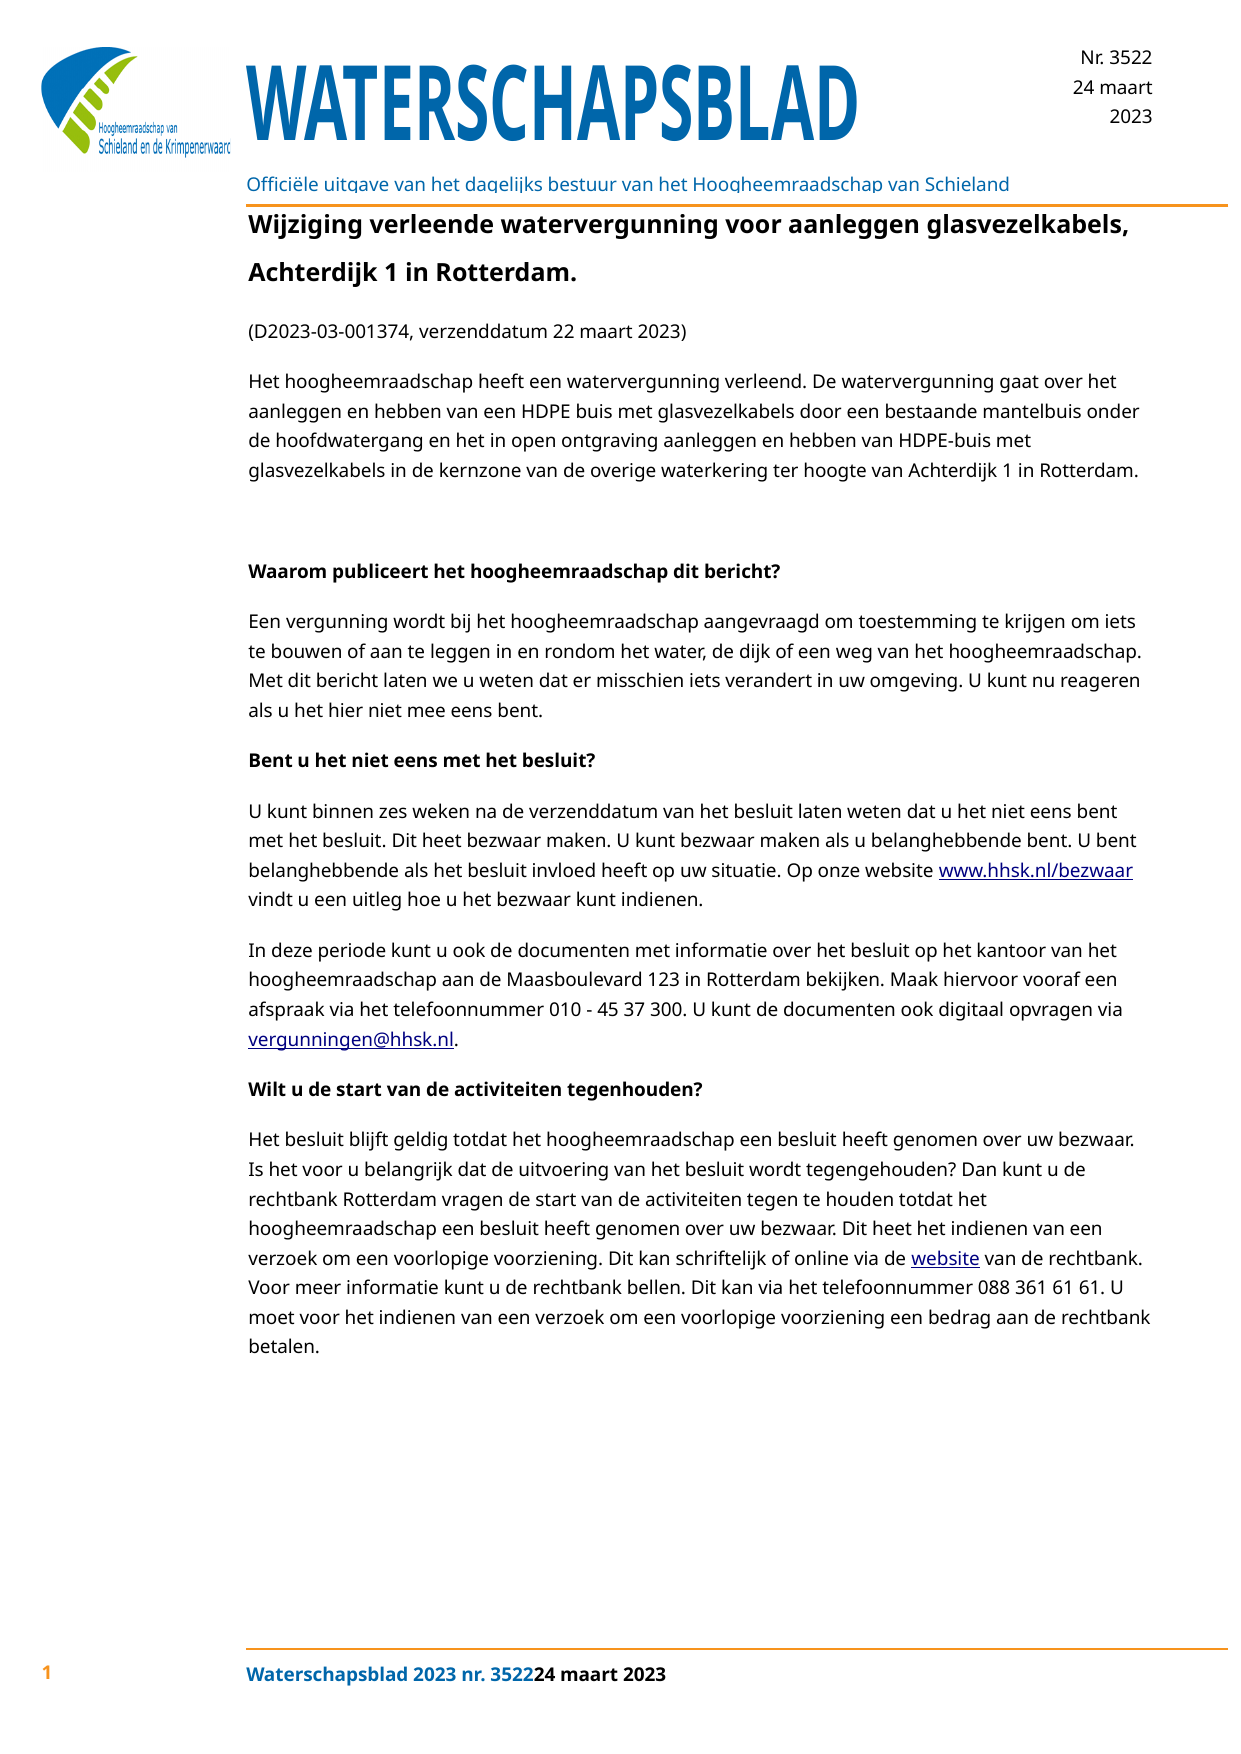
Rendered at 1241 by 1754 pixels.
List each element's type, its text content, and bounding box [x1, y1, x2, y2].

text Wijziging verleende watervergunning voor aanleggen glasvezelkabels, Achterdijk 1 in Rotterdam. [248, 207, 1152, 288]
picture [41, 47, 231, 172]
text Het hoogheemraadschap heeft een watervergunning verleend. De watervergunning gaat over het aanleggen en hebben van een HDPE buis met glasvezelkabels door een bestaande mantelbuis onder de hoofdwatergang en het in open ontgraving aanleggen en hebben van HDPE-buis met glasvezelkabels in de kernzone van de overige waterkering ter hoogte van Achterdijk 1 in Rotterdam. [248, 368, 1152, 483]
text Waarom publiceert het hoogheemraadschap dit bericht? [248, 558, 1152, 584]
text Wilt u de start van de activiteiten tegenhouden? [248, 1076, 1152, 1102]
text Een vergunning wordt bij het hoogheemraadschap aangevraagd om toestemming te krijgen om iets te bouwen of aan te leggen in en rondom het water, de dijk of een weg van het hoogheemraadschap. Met dit bericht laten we u weten dat er misschien iets verandert in uw omgeving. U kunt nu reageren als u het hier niet mee eens bent. [248, 608, 1152, 723]
text Het besluit blijft geldig totdat het hoogheemraadschap een besluit heeft genomen over uw bezwaar. Is het voor u belangrijk dat de uitvoering van het besluit wordt tegengehouden? Dan kunt u de rechtbank Rotterdam vragen de start van de activiteiten tegen te houden totdat het hoogheemraadschap een besluit heeft genomen over uw bezwaar. Dit heet het indienen van een verzoek om een voorlopige voorziening. Dit kan schriftelijk of online via de website van de rechtbank. Voor meer informatie kunt u de rechtbank bellen. Dit kan via het telefoonnummer 088 361 61 61. U moet voor het indienen van een verzoek om een voorlopige voorziening een bedrag aan de rechtbank betalen. [248, 1127, 1152, 1359]
text Bent u het niet eens met het besluit? [248, 747, 1152, 773]
text (D2023-03-001374, verzenddatum 22 maart 2023) [248, 318, 1152, 344]
text U kunt binnen zes weken na de verzenddatum van het besluit laten weten dat u het niet eens bent met het besluit. Dit heet bezwaar maken. U kunt bezwaar maken als u belanghebbende bent. U bent belanghebbende als het besluit invloed heeft op uw situatie. Op onze website www.hhsk.nl/bezwaar vindt u een uitleg hoe u het bezwaar kunt indienen. [248, 798, 1152, 912]
text In deze periode kunt u ook de documenten met informatie over het besluit op het kantoor van het hoogheemraadschap aan de Maasboulevard 123 in Rotterdam bekijken. Maak hiervoor vooraf een afspraak via het telefoonnummer 010 - 45 37 300. U kunt de documenten ook digitaal opvragen via vergunningen@hhsk.nl. [248, 937, 1152, 1052]
